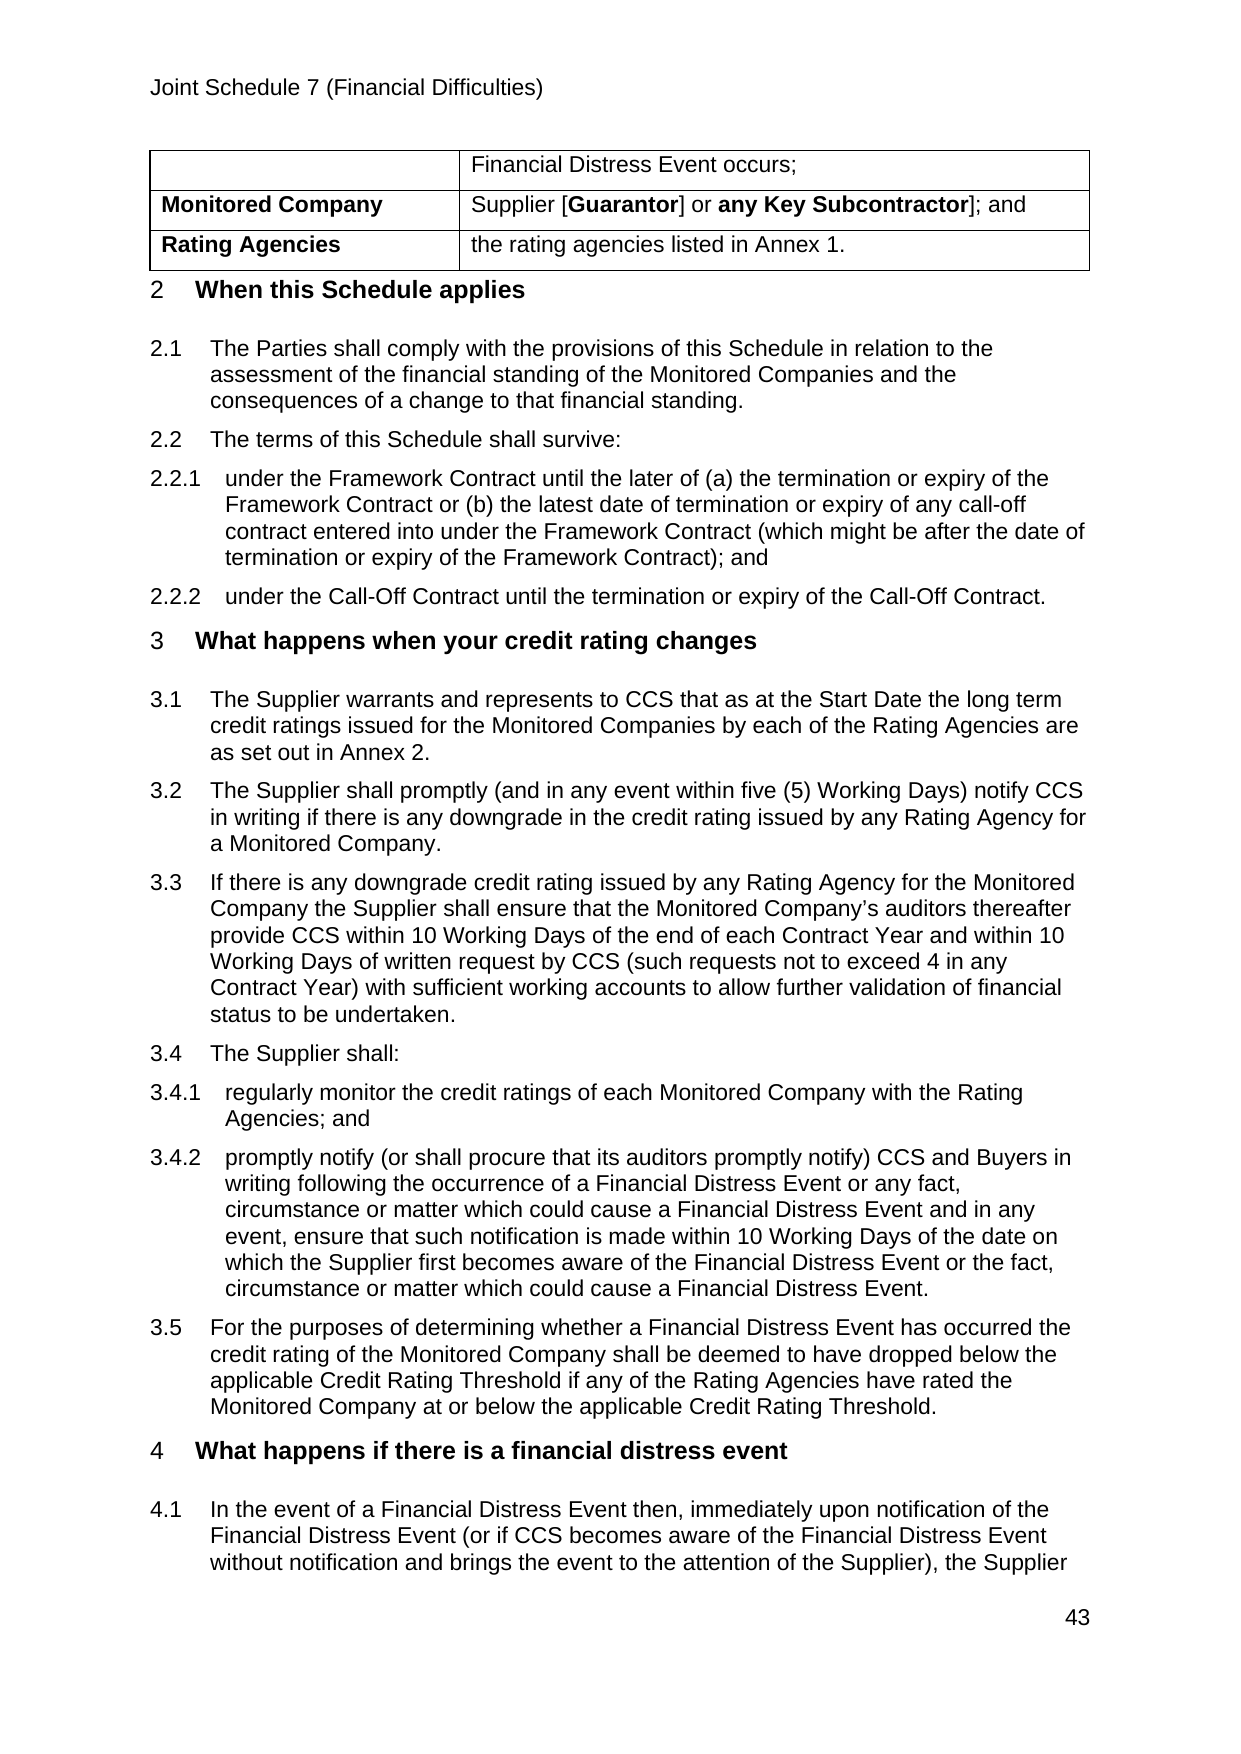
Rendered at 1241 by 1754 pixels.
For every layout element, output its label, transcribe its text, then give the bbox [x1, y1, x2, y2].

list For the purposes of determining whether a Financial Distress Event has occurred the credit rating of the Monitored Company shall be deemed to have dropped below the applicable Credit Rating Threshold if any of the Rating Agencies have rated the Monitored Company at or below the applicable Credit Rating Threshold. [150, 1314, 1090, 1420]
list The terms of this Schedule shall survive: [150, 426, 1090, 453]
subtitle When this Schedule applies [150, 275, 1090, 304]
list under the Framework Contract until the later of (a) the termination or expiry of the Framework Contract or (b) the latest date of termination or expiry of any call-off contract entered into under the Framework Contract (which might be after the date of termination or expiry of the Framework Contract); and [150, 465, 1090, 571]
table_cell the rating agencies listed in Annex 1. [460, 231, 1089, 270]
table_cell Financial Distress Event occurs; [460, 151, 1089, 190]
list The Supplier warrants and represents to CCS that as at the Start Date the long term credit ratings issued for the Monitored Companies by each of the Rating Agencies are as set out in Annex 2. [150, 686, 1090, 765]
list under the Call-Off Contract until the termination or expiry of the Call-Off Contract. [150, 583, 1090, 609]
table_cell Monitored Company [151, 191, 459, 230]
table_cell Rating Agencies [151, 231, 459, 270]
table_cell [151, 151, 459, 190]
list In the event of a Financial Distress Event then, immediately upon notification of the Financial Distress Event (or if CCS becomes aware of the Financial Distress Event without notification and brings the event to the attention of the Supplier), the Supplier [150, 1496, 1090, 1575]
subtitle What happens when your credit rating changes [150, 626, 1090, 655]
list The Supplier shall promptly (and in any event within five (5) Working Days) notify CCS in writing if there is any downgrade in the credit rating issued by any Rating Agency for a Monitored Company. [150, 777, 1090, 856]
list promptly notify (or shall procure that its auditors promptly notify) CCS and Buyers in writing following the occurrence of a Financial Distress Event or any fact, circumstance or matter which could cause a Financial Distress Event and in any event, ensure that such notification is made within 10 Working Days of the date on which the Supplier first becomes aware of the Financial Distress Event or the fact, circumstance or matter which could cause a Financial Distress Event. [150, 1144, 1090, 1302]
list If there is any downgrade credit rating issued by any Rating Agency for the Monitored Company the Supplier shall ensure that the Monitored Company’s auditors thereafter provide CCS within 10 Working Days of the end of each Contract Year and within 10 Working Days of written request by CCS (such requests not to exceed 4 in any Contract Year) with sufficient working accounts to allow further validation of financial status to be undertaken. [150, 869, 1090, 1027]
table_cell Supplier [Guarantor] or any Key Subcontractor]; and [460, 191, 1089, 230]
subtitle What happens if there is a financial distress event [150, 1436, 1090, 1465]
list The Parties shall comply with the provisions of this Schedule in relation to the assessment of the financial standing of the Monitored Companies and the consequences of a change to that financial standing. [150, 335, 1090, 414]
list regularly monitor the credit ratings of each Monitored Company with the Rating Agencies; and [150, 1078, 1090, 1131]
list The Supplier shall: [150, 1039, 1090, 1066]
